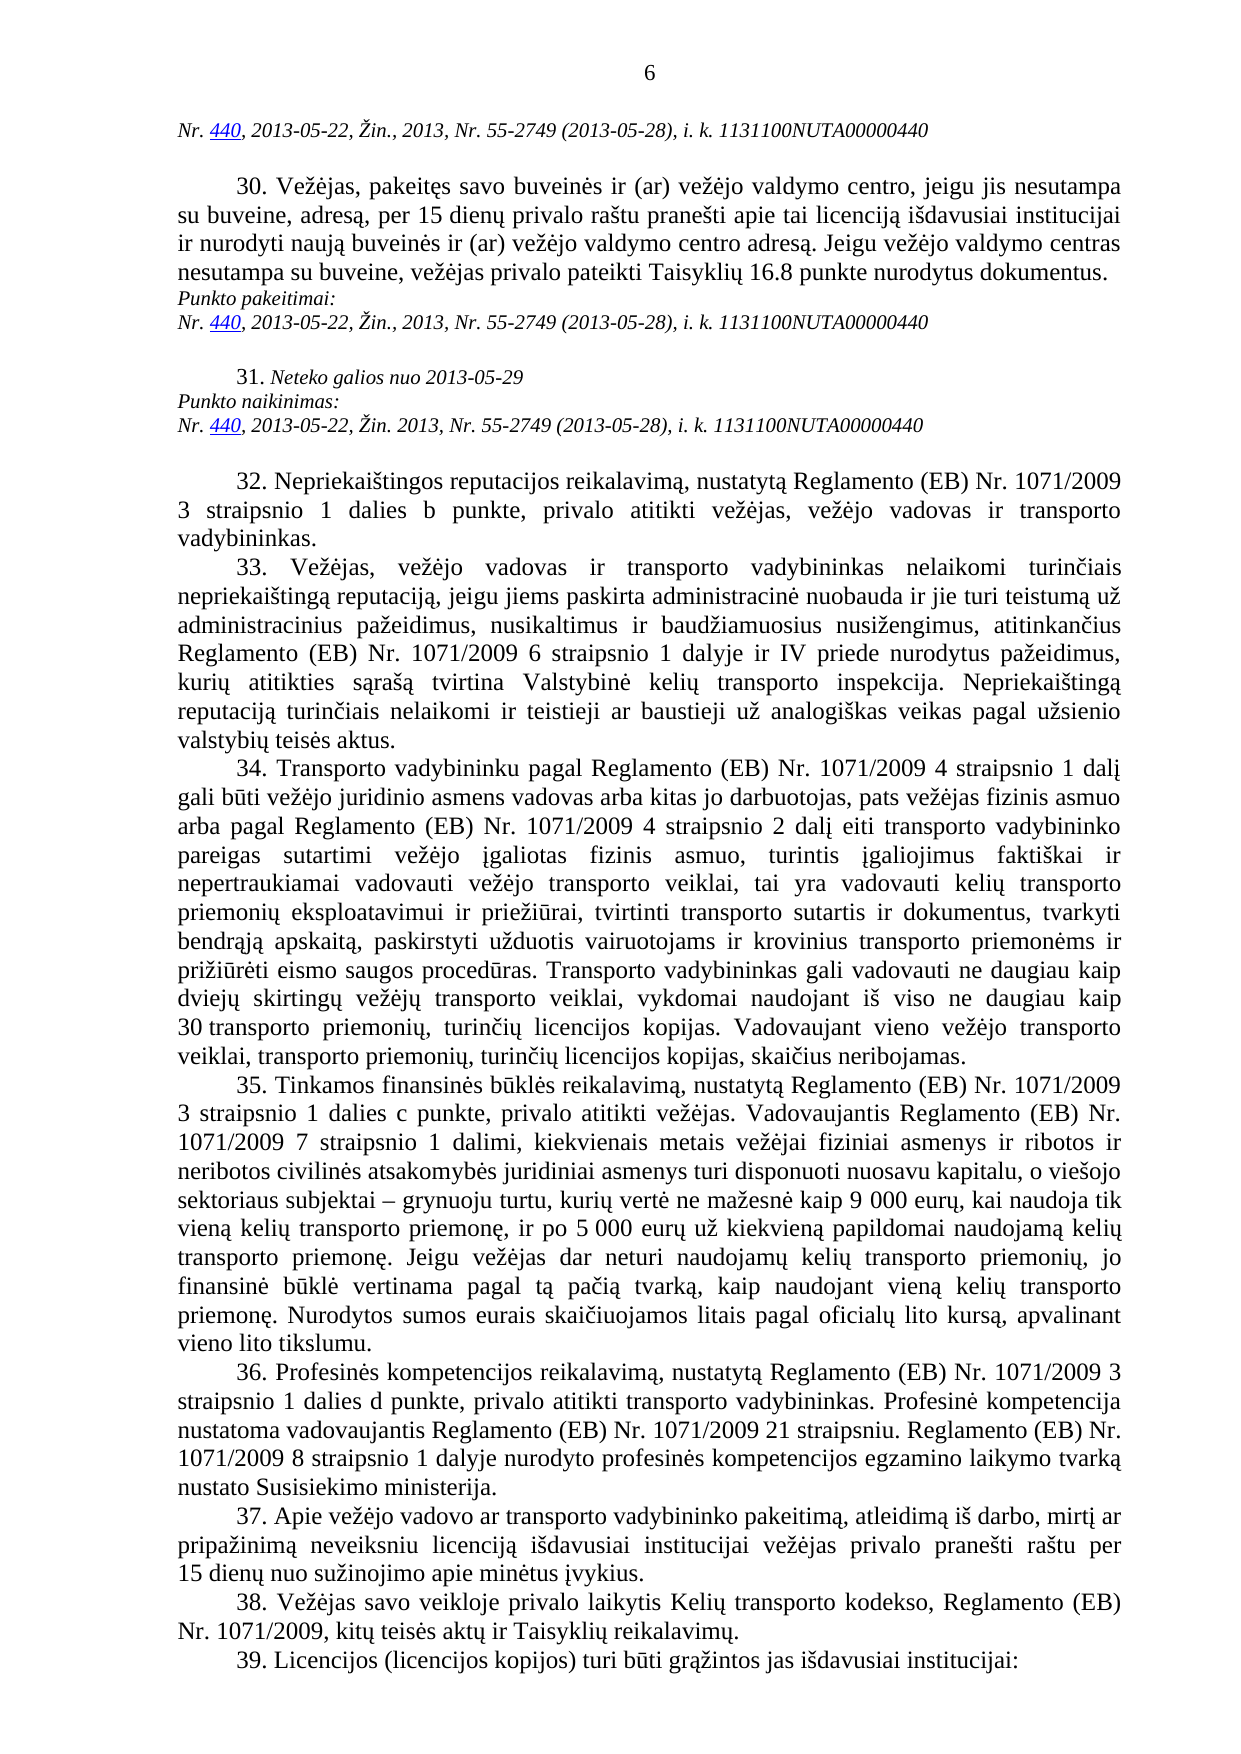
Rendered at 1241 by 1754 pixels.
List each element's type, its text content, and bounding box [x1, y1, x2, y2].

text Punkto pakeitimai: [177, 286, 1122, 310]
text 38. Vežėjas savo veikloje privalo laikytis Kelių transporto kodekso, Reglamento (EB) Nr. 1071/2009, kitų teisės aktų ir Taisyklių reikalavimų. [177, 1587, 1122, 1645]
text 32. Nepriekaištingos reputacijos reikalavimą, nustatytą Reglamento (EB) Nr. 1071/2009 3 straipsnio 1 dalies b punkte, privalo atitikti vežėjas, vežėjo vadovas ir transporto vadybininkas. [177, 466, 1122, 552]
text 30. Vežėjas, pakeitęs savo buveinės ir (ar) vežėjo valdymo centro, jeigu jis nesutampa su buveine, adresą, per 15 dienų privalo raštu pranešti apie tai licenciją išdavusiai institucijai ir nurodyti naują buveinės ir (ar) vežėjo valdymo centro adresą. Jeigu vežėjo valdymo centras nesutampa su buveine, vežėjas privalo pateikti Taisyklių 16.8 punkte nurodytus dokumentus. [177, 171, 1122, 286]
text 39. Licencijos (licencijos kopijos) turi būti grąžintos jas išdavusiai institucijai: [177, 1645, 1122, 1673]
text 31. Neteko galios nuo 2013-05-29 [177, 363, 1122, 389]
text 36. Profesinės kompetencijos reikalavimą, nustatytą Reglamento (EB) Nr. 1071/2009 3 straipsnio 1 dalies d punkte, privalo atitikti transporto vadybininkas. Profesinė kompetencija nustatoma vadovaujantis Reglamento (EB) Nr. 1071/2009 21 straipsniu. Reglamento (EB) Nr. 1071/2009 8 straipsnio 1 dalyje nurodyto profesinės kompetencijos egzamino laikymo tvarką nustato Susisiekimo ministerija. [177, 1357, 1122, 1501]
text 35. Tinkamos finansinės būklės reikalavimą, nustatytą Reglamento (EB) Nr. 1071/2009 3 straipsnio 1 dalies c punkte, privalo atitikti vežėjas. Vadovaujantis Reglamento (EB) Nr. 1071/2009 7 straipsnio 1 dalimi, kiekvienais metais vežėjai fiziniai asmenys ir ribotos ir neribotos civilinės atsakomybės juridiniai asmenys turi disponuoti nuosavu kapitalu, o viešojo sektoriaus subjektai – grynuoju turtu, kurių vertė ne mažesnė kaip 9 000 eurų, kai naudoja tik vieną kelių transporto priemonę, ir po 5 000 eurų už kiekvieną papildomai naudojamą kelių transporto priemonę. Jeigu vežėjas dar neturi naudojamų kelių transporto priemonių, jo finansinė būklė vertinama pagal tą pačią tvarką, kaip naudojant vieną kelių transporto priemonę. Nurodytos sumos eurais skaičiuojamos litais pagal oficialų lito kursą, apvalinant vieno lito tikslumu. [177, 1070, 1122, 1357]
text Nr. 440, 2013-05-22, Žin., 2013, Nr. 55-2749 (2013-05-28), i. k. 1131100NUTA00000440 [177, 310, 1122, 334]
text 33. Vežėjas, vežėjo vadovas ir transporto vadybininkas nelaikomi turinčiais nepriekaištingą reputaciją, jeigu jiems paskirta administracinė nuobauda ir jie turi teistumą už administracinius pažeidimus, nusikaltimus ir baudžiamuosius nusižengimus, atitinkančius Reglamento (EB) Nr. 1071/2009 6 straipsnio 1 dalyje ir IV priede nurodytus pažeidimus, kurių atitikties sąrašą tvirtina Valstybinė kelių transporto inspekcija. Nepriekaištingą reputaciją turinčiais nelaikomi ir teistieji ar baustieji už analogiškas veikas pagal užsienio valstybių teisės aktus. [177, 552, 1122, 753]
text Nr. 440, 2013-05-22, Žin. 2013, Nr. 55-2749 (2013-05-28), i. k. 1131100NUTA00000440 [177, 413, 1122, 437]
text 37. Apie vežėjo vadovo ar transporto vadybininko pakeitimą, atleidimą iš darbo, mirtį ar pripažinimą neveiksniu licenciją išdavusiai institucijai vežėjas privalo pranešti raštu per 15 dienų nuo sužinojimo apie minėtus įvykius. [177, 1501, 1122, 1587]
text 34. Transporto vadybininku pagal Reglamento (EB) Nr. 1071/2009 4 straipsnio 1 dalį gali būti vežėjo juridinio asmens vadovas arba kitas jo darbuotojas, pats vežėjas fizinis asmuo arba pagal Reglamento (EB) Nr. 1071/2009 4 straipsnio 2 dalį eiti transporto vadybininko pareigas sutartimi vežėjo įgaliotas fizinis asmuo, turintis įgaliojimus faktiškai ir nepertraukiamai vadovauti vežėjo transporto veiklai, tai yra vadovauti kelių transporto priemonių eksploatavimui ir priežiūrai, tvirtinti transporto sutartis ir dokumentus, tvarkyti bendrąją apskaitą, paskirstyti užduotis vairuotojams ir krovinius transporto priemonėms ir prižiūrėti eismo saugos procedūras. Transporto vadybininkas gali vadovauti ne daugiau kaip dviejų skirtingų vežėjų transporto veiklai, vykdomai naudojant iš viso ne daugiau kaip 30 transporto priemonių, turinčių licencijos kopijas. Vadovaujant vieno vežėjo transporto veiklai, transporto priemonių, turinčių licencijos kopijas, skaičius neribojamas. [177, 753, 1122, 1070]
text Punkto naikinimas: [177, 389, 1122, 413]
text Nr. 440, 2013-05-22, Žin., 2013, Nr. 55-2749 (2013-05-28), i. k. 1131100NUTA00000440 [177, 118, 1122, 142]
